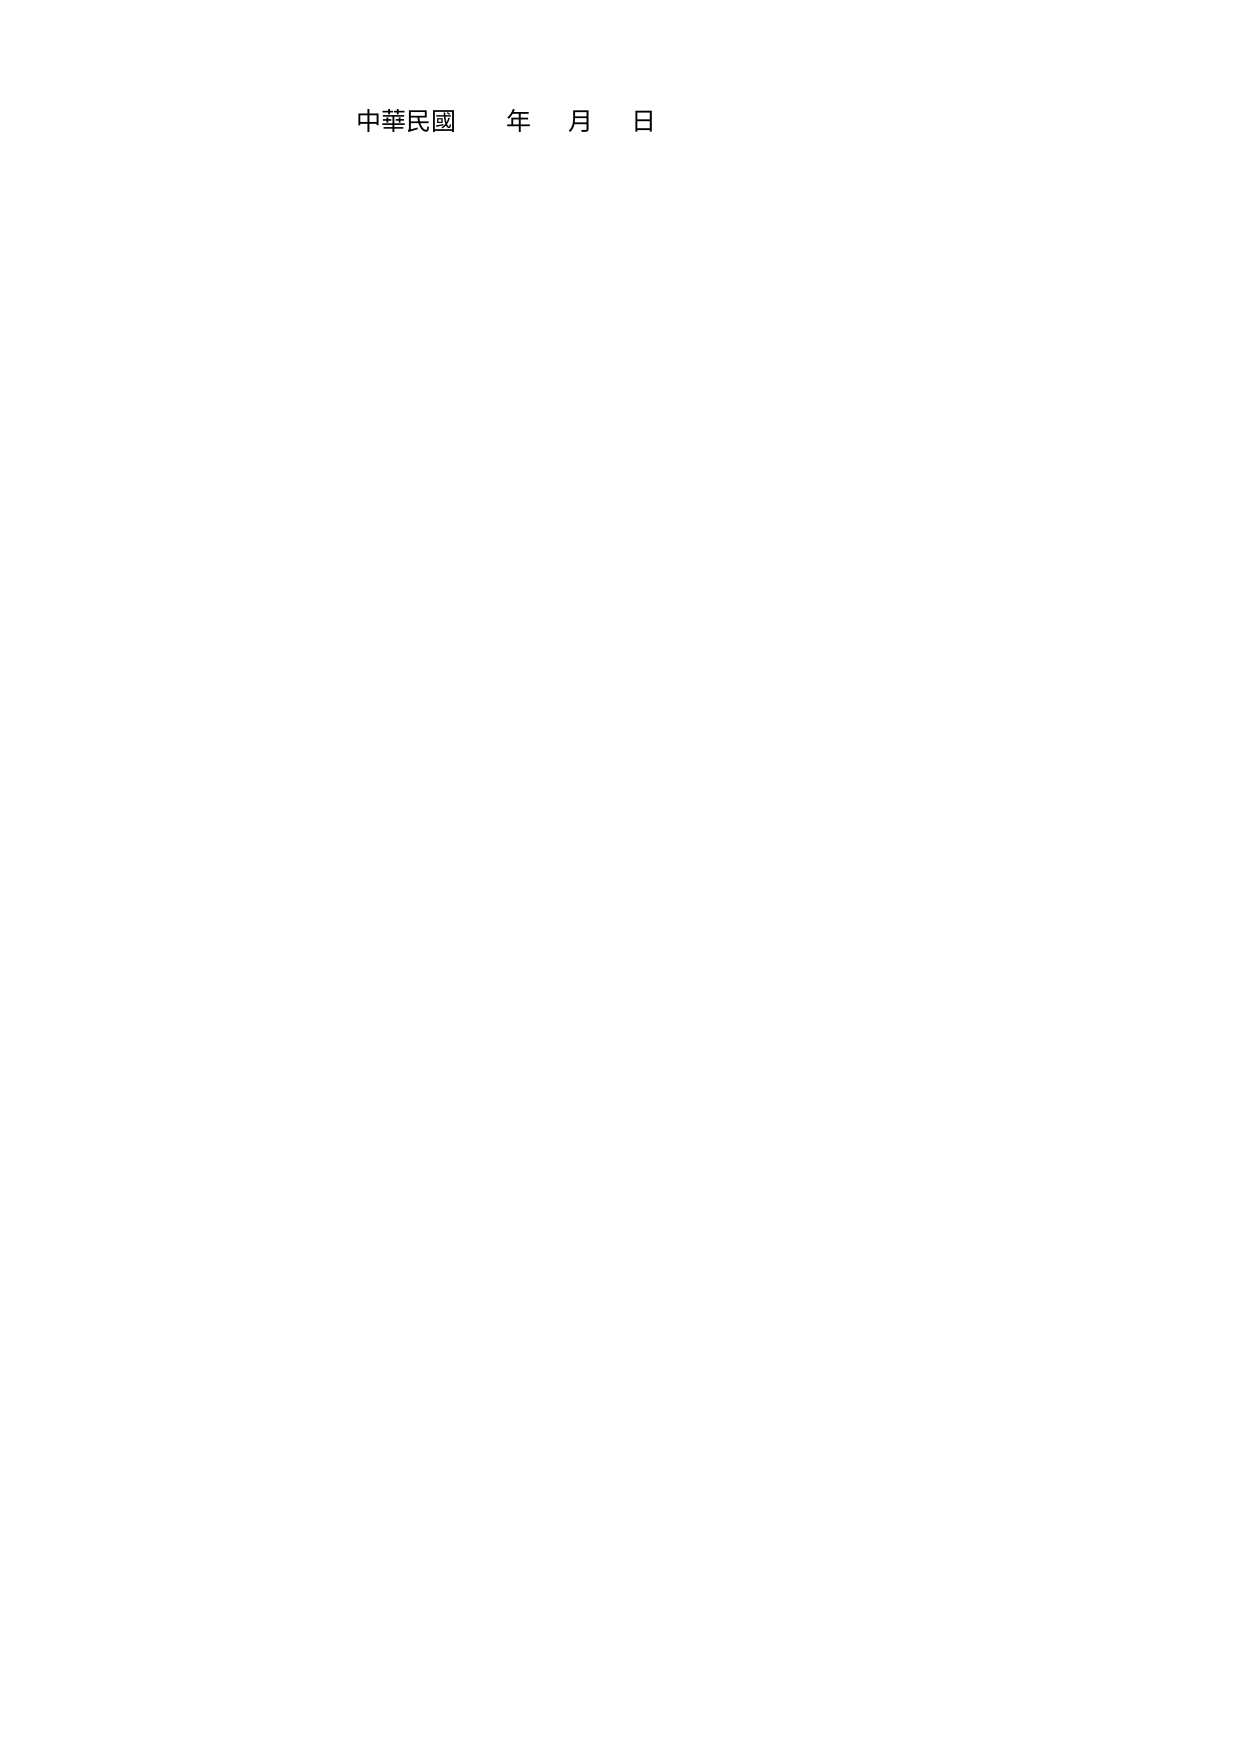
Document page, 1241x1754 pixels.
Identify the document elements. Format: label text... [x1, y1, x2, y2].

text 中華民國 年 月 日 [118, 101, 1122, 138]
